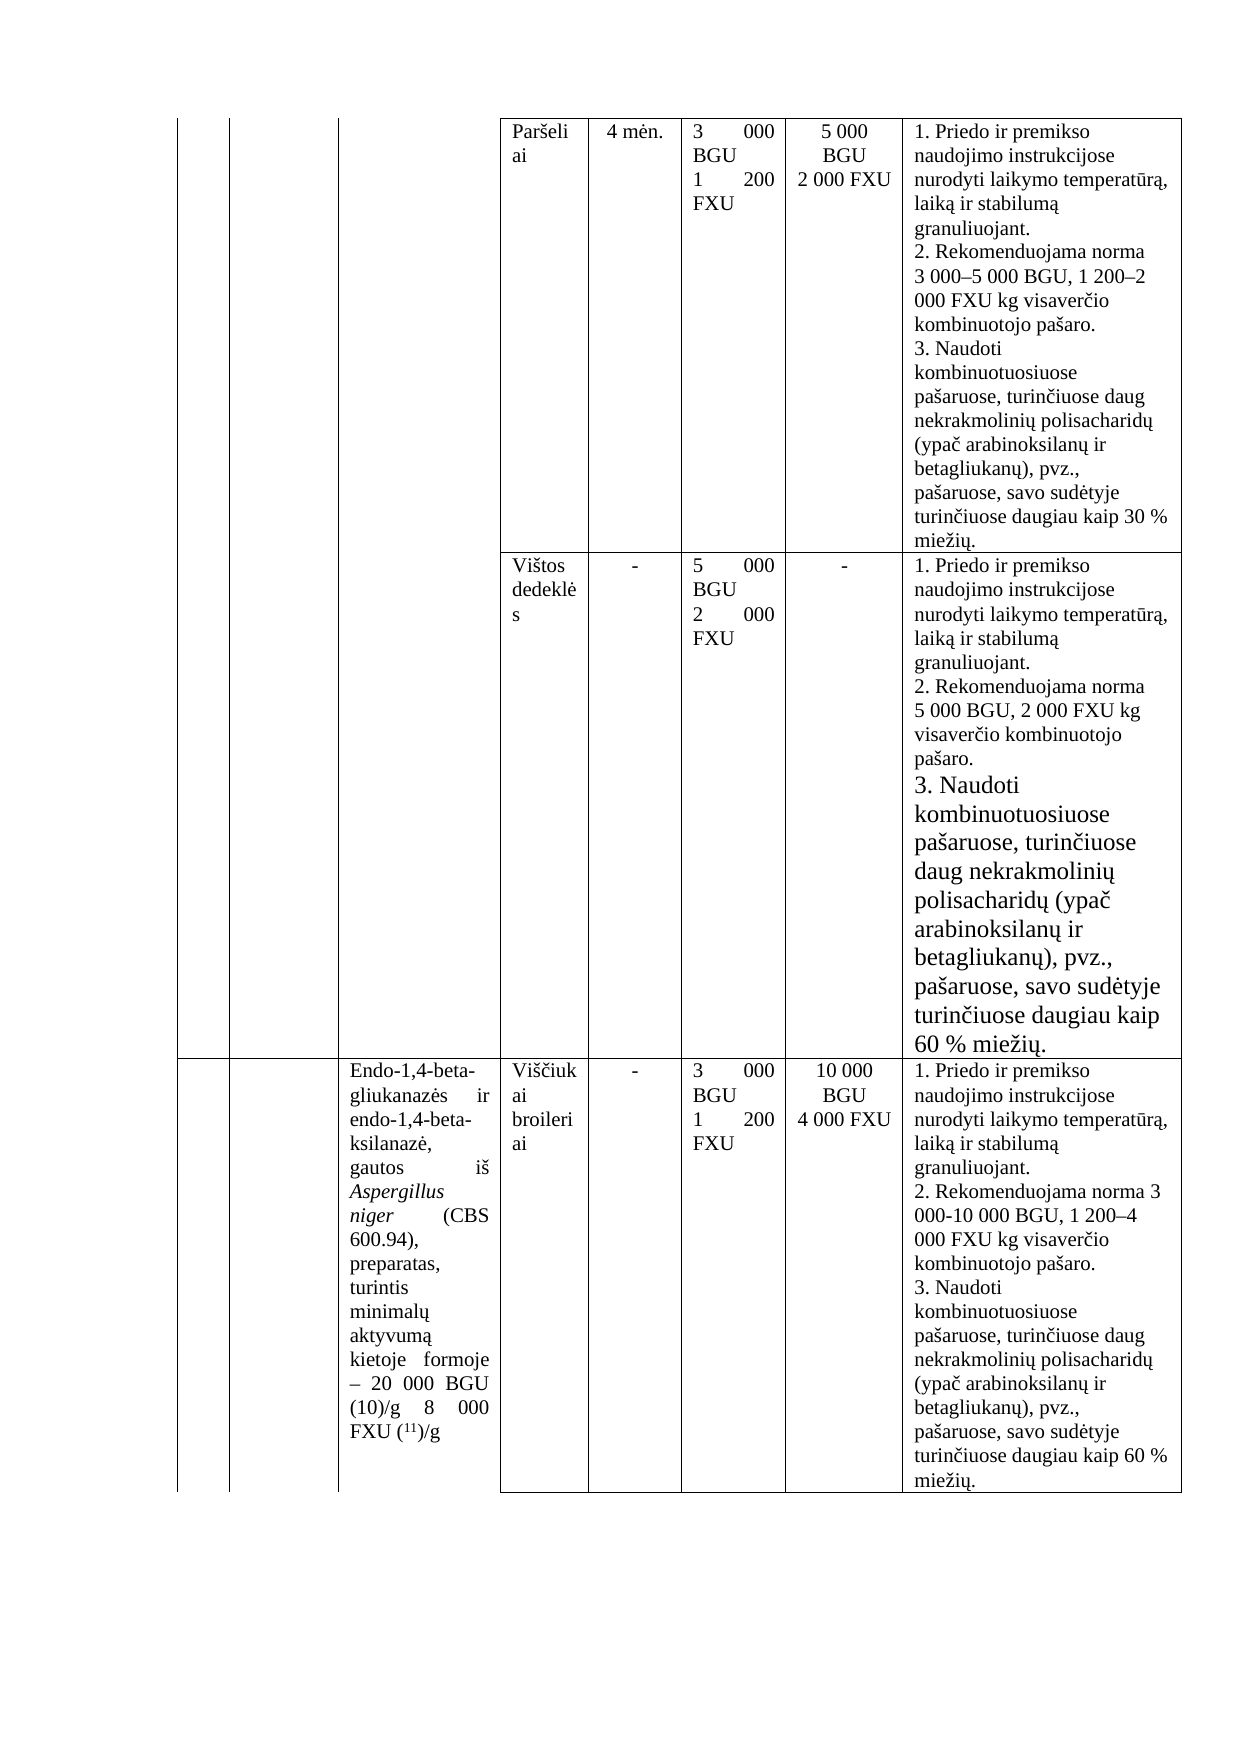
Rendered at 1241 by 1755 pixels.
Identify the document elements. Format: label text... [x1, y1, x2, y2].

table_cell [230, 1059, 338, 1492]
table_cell [178, 552, 229, 1057]
table_cell 3 000 BGU 1 200 FXU [682, 1059, 785, 1492]
table_cell Vištos dedeklės [501, 553, 588, 1057]
table_cell 1. Priedo ir premikso naudojimo instrukcijose nurodyti laikymo temperatūrą, laiką ir stabilumą granuliuojant. 2. Rekomenduojama norma 3 000-10 000 BGU, 1 200–4 000 FXU kg visaverčio kombinuotojo pašaro. 3. Naudoti kombinuotuosiuose pašaruose, turinčiuose daug nekrakmolinių polisacharidų (ypač arabinoksilanų ir betagliukanų), pvz., pašaruose, savo sudėtyje turinčiuose daugiau kaip 60 % miežių. [903, 1059, 1181, 1492]
table_cell 1. Priedo ir premikso naudojimo instrukcijose nurodyti laikymo temperatūrą, laiką ir stabilumą granuliuojant. 2. Rekomenduojama norma 3 000–5 000 BGU, 1 200–2 000 FXU kg visaverčio kombinuotojo pašaro. 3. Naudoti kombinuotuosiuose pašaruose, turinčiuose daug nekrakmolinių polisacharidų (ypač arabinoksilanų ir betagliukanų), pvz., pašaruose, savo sudėtyje turinčiuose daugiau kaip 30 % miežių. [903, 119, 1181, 552]
table_cell Endo-1,4-beta-gliukanazės ir endo-1,4-beta-ksilanazė, gautos iš Aspergillus niger (CBS 600.94), preparatas, turintis minimalų aktyvumą kietoje formoje – 20 000 BGU (10)/g 8 000 FXU (11)/g [339, 1059, 500, 1492]
table_cell [230, 118, 338, 552]
table_cell [178, 118, 229, 552]
table_cell [178, 1059, 229, 1492]
table_cell [230, 552, 338, 1057]
table_cell 5 000 BGU 2 000 FXU [786, 119, 902, 552]
table_cell 10 000 BGU 4 000 FXU [786, 1059, 902, 1492]
table_cell 5 000 BGU 2 000 FXU [682, 553, 785, 1057]
table_cell Viščiukai broileriai [501, 1059, 588, 1492]
table_cell - [589, 1059, 681, 1492]
table_cell - [589, 553, 681, 1057]
table_cell 1. Priedo ir premikso naudojimo instrukcijose nurodyti laikymo temperatūrą, laiką ir stabilumą granuliuojant. 2. Rekomenduojama norma 5 000 BGU, 2 000 FXU kg visaverčio kombinuotojo pašaro. 3. Naudoti kombinuotuosiuose pašaruose, turinčiuose daug nekrakmolinių polisacharidų (ypač arabinoksilanų ir betagliukanų), pvz., pašaruose, savo sudėtyje turinčiuose daugiau kaip 60 % miežių. [903, 553, 1181, 1057]
table_cell 3 000 BGU 1 200 FXU [682, 119, 785, 552]
table_cell Paršeliai [501, 119, 588, 552]
table_cell 4 mėn. [589, 119, 681, 552]
table_cell - [786, 553, 902, 1057]
table_cell [339, 552, 500, 1057]
table_cell [339, 118, 500, 552]
